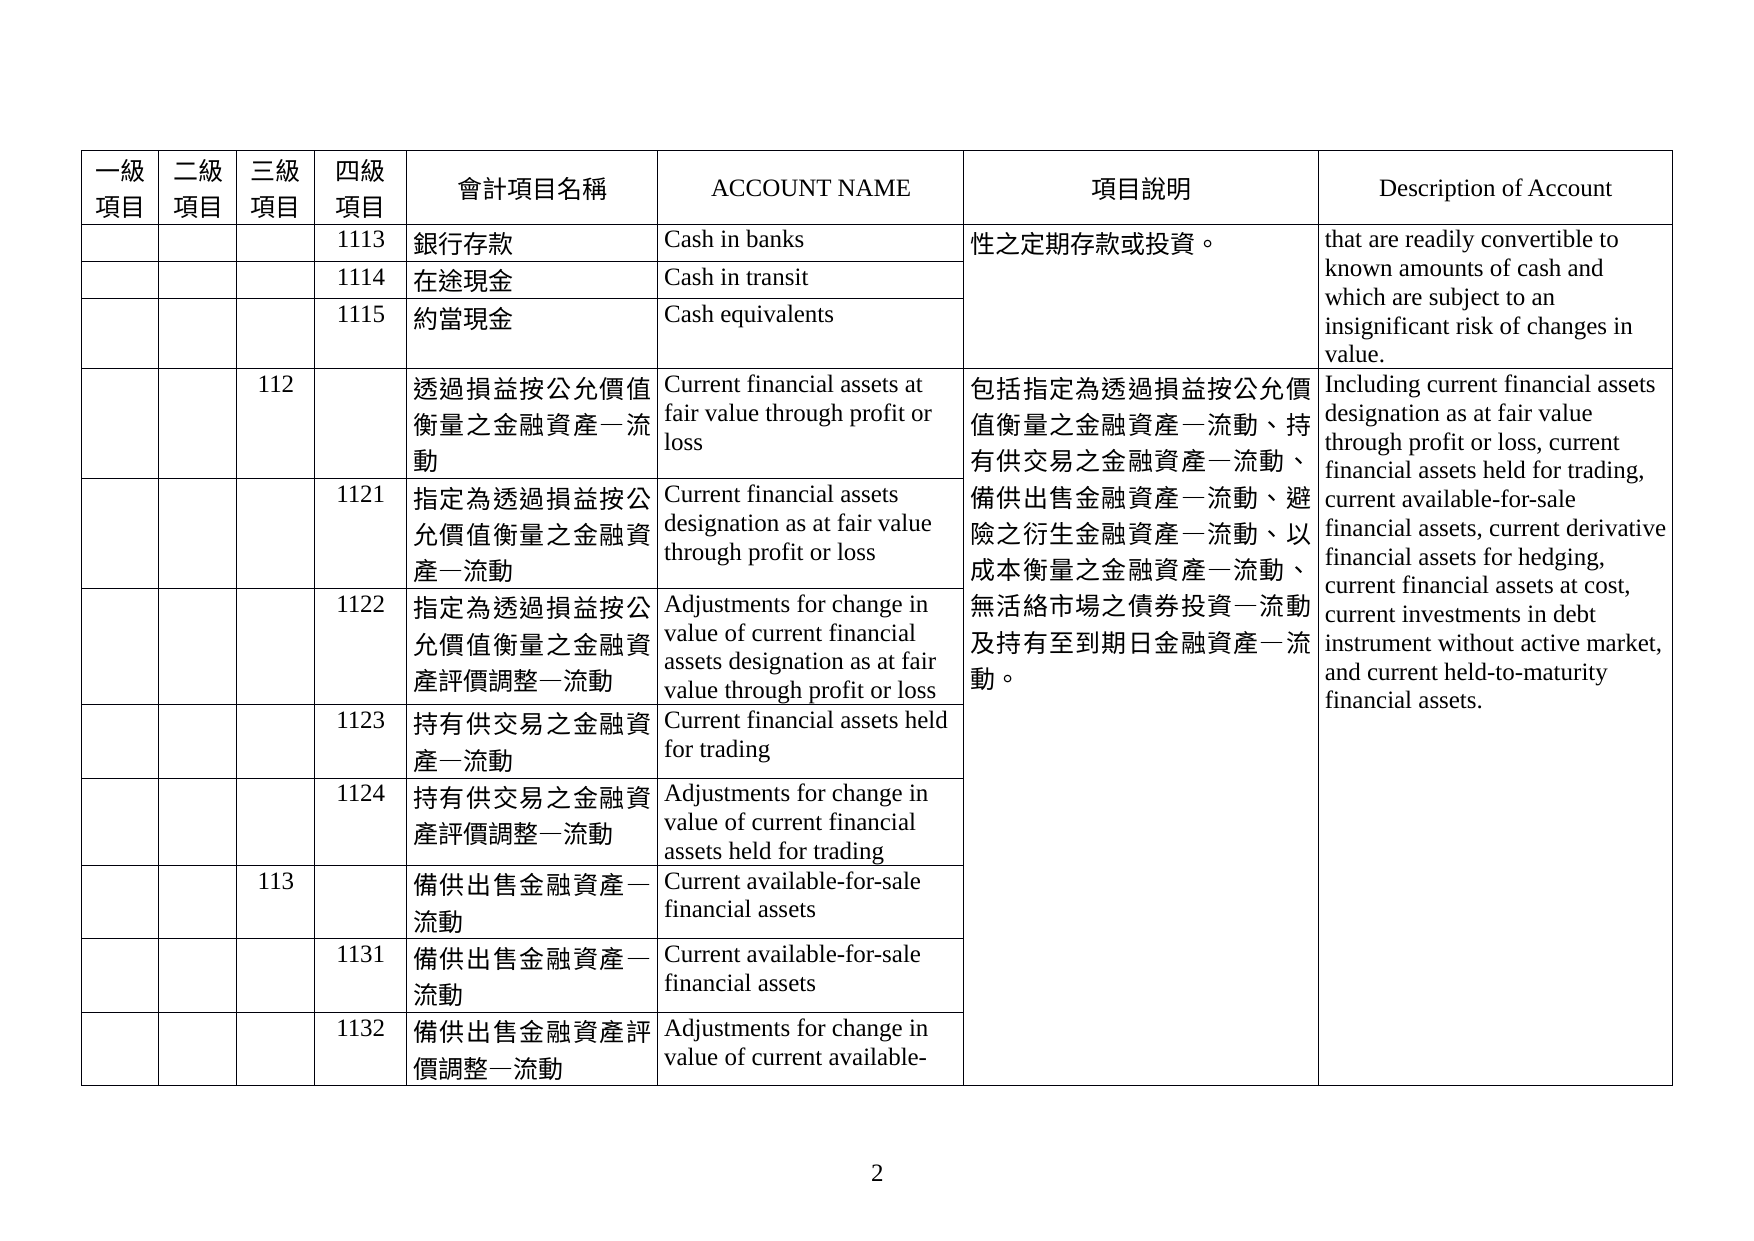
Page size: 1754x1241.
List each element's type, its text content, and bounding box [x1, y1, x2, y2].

table_cell Cash in banks [658, 225, 963, 261]
table_cell Current available-for-sale financial assets [658, 866, 963, 938]
table_cell [82, 866, 158, 938]
table_cell [159, 589, 236, 704]
table_cell 112 [237, 369, 314, 478]
table_cell 1121 [315, 479, 406, 588]
table_header 三級項目 [237, 151, 314, 223]
table_cell [159, 299, 236, 368]
table_cell 1124 [315, 779, 406, 865]
table_cell [237, 939, 314, 1012]
table_cell [159, 1013, 236, 1085]
table_cell [82, 299, 158, 368]
table_cell [159, 866, 236, 938]
table_cell [237, 589, 314, 704]
table_header 項目說明 [964, 151, 1318, 223]
table_cell [82, 939, 158, 1012]
table_cell 透過損益按公允價值衡量之金融資產—流動 [407, 369, 657, 478]
table_cell [82, 705, 158, 777]
table_cell [237, 299, 314, 368]
table_cell [237, 779, 314, 865]
table_cell [82, 1013, 158, 1085]
table_cell [237, 262, 314, 298]
table_cell [82, 479, 158, 588]
table_cell [237, 479, 314, 588]
table_cell [315, 866, 406, 938]
table_cell 1123 [315, 705, 406, 777]
table_cell [159, 225, 236, 261]
table_cell Adjustments for change in value of current available- [658, 1013, 963, 1085]
table_cell [237, 225, 314, 261]
table_cell 指定為透過損益按公允價值衡量之金融資產—流動 [407, 479, 657, 588]
table_cell 1122 [315, 589, 406, 704]
table_cell [82, 262, 158, 298]
table_cell [159, 705, 236, 777]
table_cell [82, 225, 158, 261]
table_cell 1113 [315, 225, 406, 261]
table_cell 指定為透過損益按公允價值衡量之金融資產評價調整—流動 [407, 589, 657, 704]
table_cell 1114 [315, 262, 406, 298]
table_cell [237, 705, 314, 777]
table_header 一級項目 [82, 151, 158, 223]
table_cell 性之定期存款或投資。 [964, 225, 1318, 368]
table_cell Current available-for-sale financial assets [658, 939, 963, 1012]
table_cell 1115 [315, 299, 406, 368]
table_cell [159, 779, 236, 865]
table_cell 備供出售金融資產—流動 [407, 866, 657, 938]
table_header 四級 項目 [315, 151, 406, 223]
table_cell 包括指定為透過損益按公允價值衡量之金融資產—流動、持有供交易之金融資產—流動、備供出售金融資產—流動、避險之衍生金融資產—流動、以成本衡量之金融資產—流動、無活絡市場之債券投資—流動及持有至到期日金融資產—流動。 [964, 369, 1318, 1085]
table_cell 銀行存款 [407, 225, 657, 261]
table_header ACCOUNT NAME [658, 151, 963, 223]
table_cell that are readily convertible to known amounts of cash and which are subject to an insignificant risk of changes in value. [1319, 225, 1672, 368]
table_cell Cash in transit [658, 262, 963, 298]
table_cell 備供出售金融資產評價調整—流動 [407, 1013, 657, 1085]
table_cell 持有供交易之金融資產—流動 [407, 705, 657, 777]
table_cell 113 [237, 866, 314, 938]
table_cell [159, 479, 236, 588]
table_cell [159, 262, 236, 298]
table_cell Cash equivalents [658, 299, 963, 368]
table_cell 1132 [315, 1013, 406, 1085]
table_cell Current financial assets designation as at fair value through profit or loss [658, 479, 963, 588]
table_cell [237, 1013, 314, 1085]
table_cell 持有供交易之金融資產評價調整—流動 [407, 779, 657, 865]
table_cell [159, 369, 236, 478]
table_cell 約當現金 [407, 299, 657, 368]
table_cell [315, 369, 406, 478]
table_cell Including current financial assets designation as at fair value through profit or loss, current financial assets held for trading, current available-for-sale financial assets, current derivative financial assets for hedging, current financial assets at cost, current investments in debt instrument without active market, and current held-to-maturity financial assets. [1319, 369, 1672, 1085]
table_cell 1131 [315, 939, 406, 1012]
table_header 會計項目名稱 [407, 151, 657, 223]
table_cell Current financial assets held for trading [658, 705, 963, 777]
table_cell Current financial assets at fair value through profit or loss [658, 369, 963, 478]
table_cell 在途現金 [407, 262, 657, 298]
table_cell [82, 369, 158, 478]
table_header Description of Account [1319, 151, 1672, 223]
table_cell [82, 779, 158, 865]
table_cell Adjustments for change in value of current financial assets held for trading [658, 779, 963, 865]
table_cell Adjustments for change in value of current financial assets designation as at fair value through profit or loss [658, 589, 963, 704]
table_cell 備供出售金融資產—流動 [407, 939, 657, 1012]
table_cell [159, 939, 236, 1012]
table_header 二級項目 [159, 151, 236, 223]
table_cell [82, 589, 158, 704]
